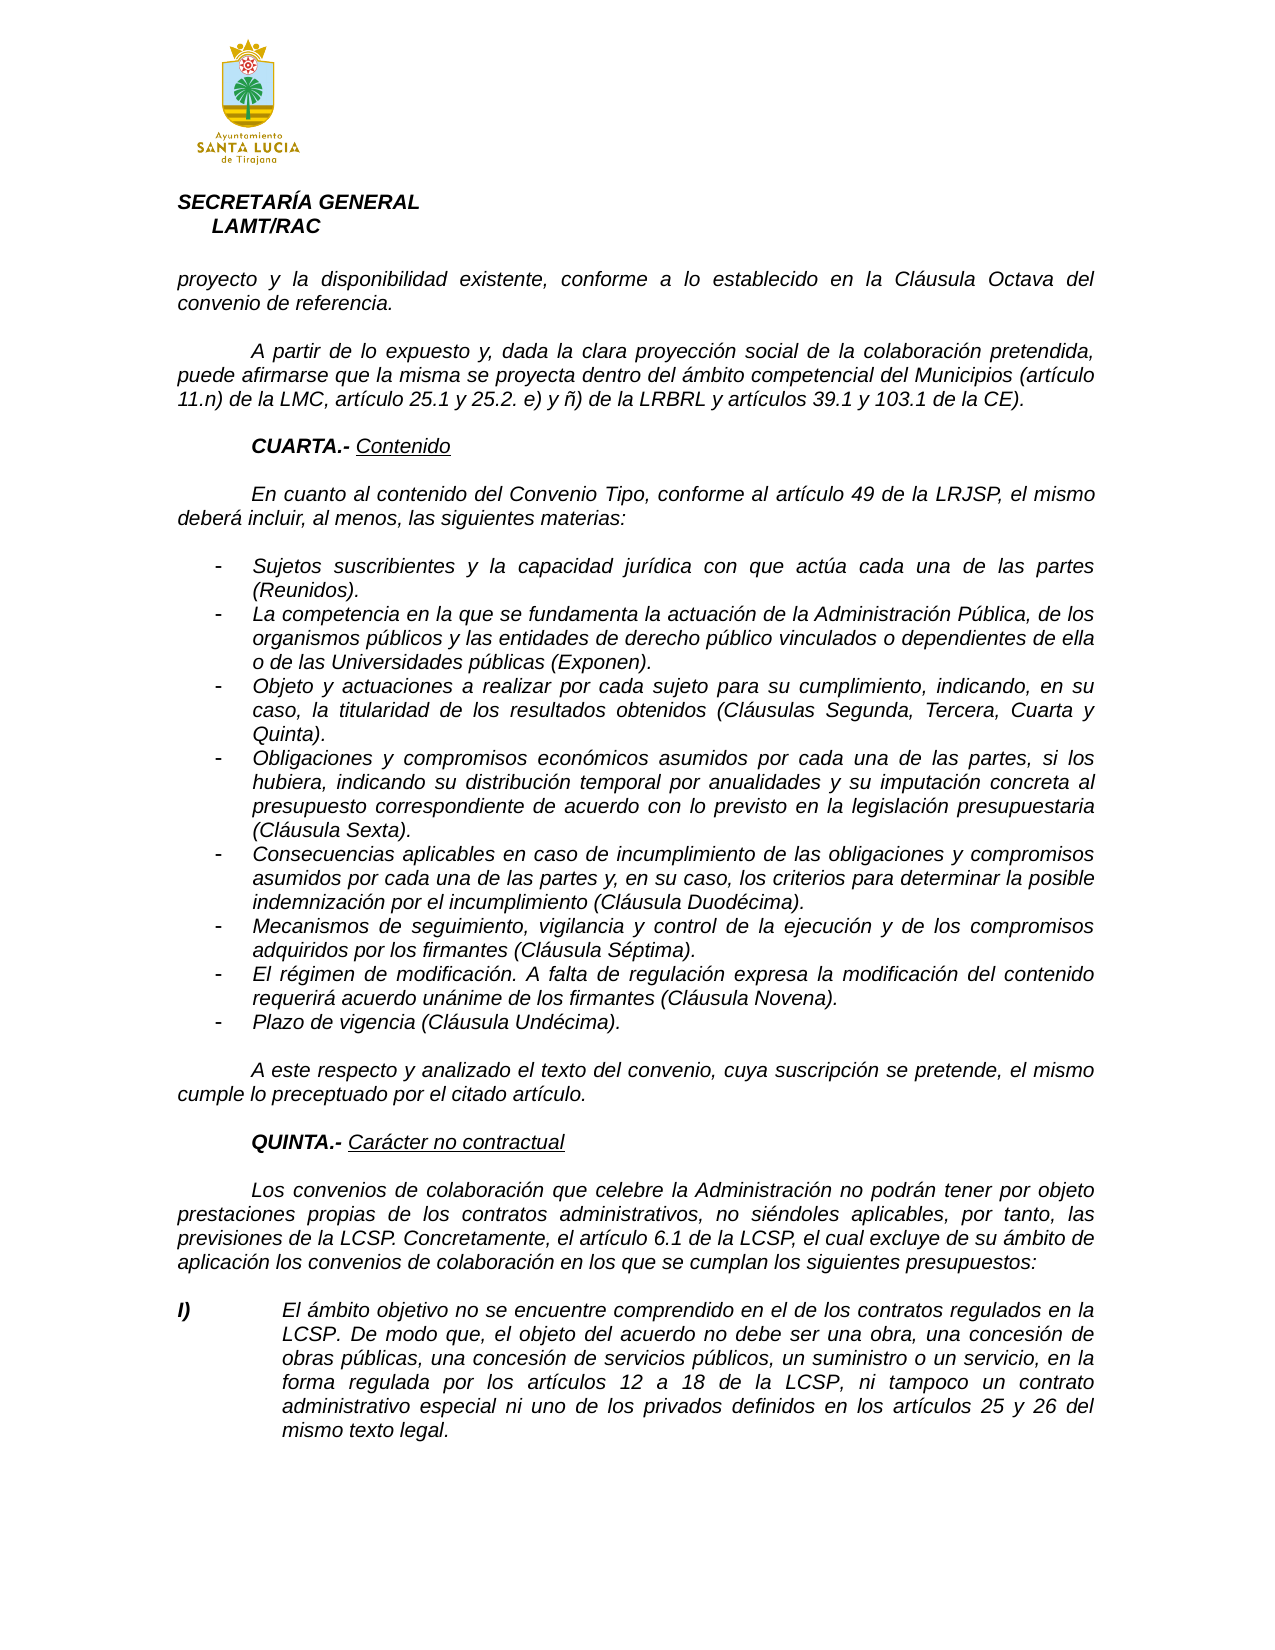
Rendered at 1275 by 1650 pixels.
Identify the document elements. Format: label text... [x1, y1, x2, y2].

text QUINTA.- Carácter no contractual [177, 1130, 1098, 1154]
text Los convenios de colaboración que celebre la Administración no podrán tener por objeto prestaciones propias de los contratos administrativos, no siéndoles aplicables, por tanto, las previsiones de la LCSP. Concretamente, el artículo 6.1 de la LCSP, el cual excluye de su ámbito de aplicación los convenios de colaboración en los que se cumplan los siguientes presupuestos: [177, 1178, 1098, 1274]
list Mecanismos de seguimiento, vigilancia y control de la ejecución y de los compromisos adquiridos por los firmantes (Cláusula Séptima). [215, 914, 1098, 962]
text A este respecto y analizado el texto del convenio, cuya suscripción se pretende, el mismo cumple lo preceptuado por el citado artículo. [177, 1058, 1098, 1106]
list El ámbito objetivo no se encuentre comprendido en el de los contratos regulados en la LCSP. De modo que, el objeto del acuerdo no debe ser una obra, una concesión de obras públicas, una concesión de servicios públicos, un suministro o un servicio, en la forma regulada por los artículos 12 a 18 de la LCSP, ni tampoco un contrato administrativo especial ni uno de los privados definidos en los artículos 25 y 26 del mismo texto legal. [177, 1298, 1098, 1441]
list Plazo de vigencia (Cláusula Undécima). [215, 1010, 1098, 1034]
list Consecuencias aplicables en caso de incumplimiento de las obligaciones y compromisos asumidos por cada una de las partes y, en su caso, los criterios para determinar la posible indemnización por el incumplimiento (Cláusula Duodécima). [215, 842, 1098, 914]
text En cuanto al contenido del Convenio Tipo, conforme al artículo 49 de la LRJSP, el mismo deberá incluir, al menos, las siguientes materias: [177, 482, 1098, 530]
text proyecto y la disponibilidad existente, conforme a lo establecido en la Cláusula Octava del convenio de referencia. [177, 267, 1098, 314]
list Obligaciones y compromisos económicos asumidos por cada una de las partes, si los hubiera, indicando su distribución temporal por anualidades y su imputación concreta al presupuesto correspondiente de acuerdo con lo previsto en la legislación presupuestaria (Cláusula Sexta). [215, 746, 1098, 842]
text CUARTA.- Contenido [177, 434, 1098, 458]
list La competencia en la que se fundamenta la actuación de la Administración Pública, de los organismos públicos y las entidades de derecho público vinculados o dependientes de ella o de las Universidades públicas (Exponen). [215, 602, 1098, 674]
list El régimen de modificación. A falta de regulación expresa la modificación del contenido requerirá acuerdo unánime de los firmantes (Cláusula Novena). [215, 962, 1098, 1010]
list Sujetos suscribientes y la capacidad jurídica con que actúa cada una de las partes (Reunidos). [215, 554, 1098, 602]
list Objeto y actuaciones a realizar por cada sujeto para su cumplimiento, indicando, en su caso, la titularidad de los resultados obtenidos (Cláusulas Segunda, Tercera, Cuarta y Quinta). [215, 674, 1098, 746]
text A partir de lo expuesto y, dada la clara proyección social de la colaboración pretendida, puede afirmarse que la misma se proyecta dentro del ámbito competencial del Municipios (artículo 11.n) de la LMC, artículo 25.1 y 25.2. e) y ñ) de la LRBRL y artículos 39.1 y 103.1 de la CE). [177, 338, 1098, 410]
